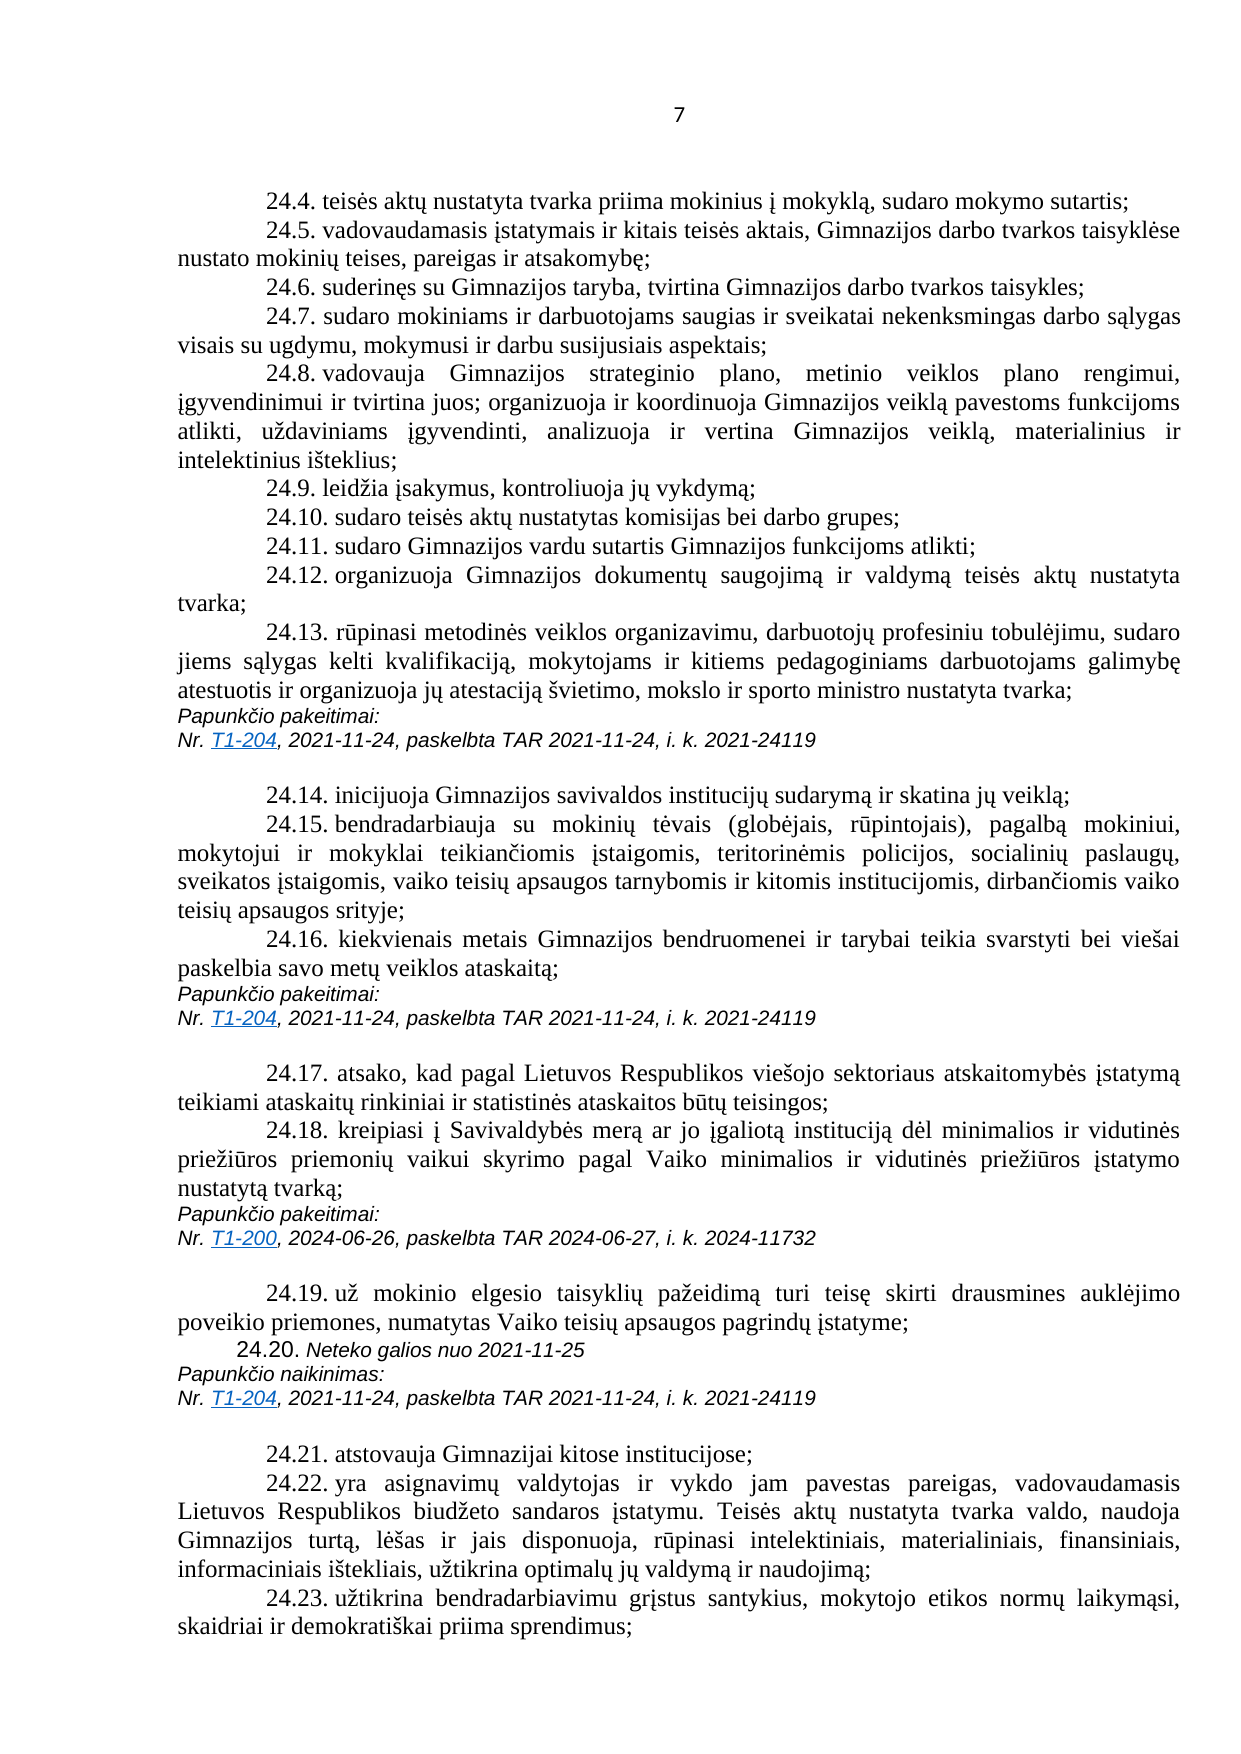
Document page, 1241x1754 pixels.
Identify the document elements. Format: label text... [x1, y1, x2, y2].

text Papunkčio pakeitimai: [177, 1202, 1181, 1226]
text 24.11. sudaro Gimnazijos vardu sutartis Gimnazijos funkcijoms atlikti; [177, 531, 1181, 560]
text 24.18. kreipiasi į Savivaldybės merą ar jo įgaliotą instituciją dėl minimalios ir vidutinės priežiūros priemonių vaikui skyrimo pagal Vaiko minimalios ir vidutinės priežiūros įstatymo nustatytą tvarką; [177, 1116, 1181, 1202]
text 24.15. bendradarbiauja su mokinių tėvais (globėjais, rūpintojais), pagalbą mokiniui, mokytojui ir mokyklai teikiančiomis įstaigomis, teritorinėmis policijos, socialinių paslaugų, sveikatos įstaigomis, vaiko teisių apsaugos tarnybomis ir kitomis institucijomis, dirbančiomis vaiko teisių apsaugos srityje; [177, 809, 1181, 924]
text Nr. T1-204, 2021-11-24, paskelbta TAR 2021-11-24, i. k. 2021-24119 [177, 1005, 1181, 1029]
text Nr. T1-204, 2021-11-24, paskelbta TAR 2021-11-24, i. k. 2021-24119 [177, 727, 1181, 751]
text 24.17. atsako, kad pagal Lietuvos Respublikos viešojo sektoriaus atskaitomybės įstatymą teikiami ataskaitų rinkiniai ir statistinės ataskaitos būtų teisingos; [177, 1058, 1181, 1116]
text Nr. T1-200, 2024-06-26, paskelbta TAR 2024-06-27, i. k. 2024-11732 [177, 1226, 1181, 1250]
text 24.16. kiekvienais metais Gimnazijos bendruomenei ir tarybai teikia svarstyti bei viešai paskelbia savo metų veiklos ataskaitą; [177, 924, 1181, 981]
text 24.20. Neteko galios nuo 2021-11-25 [177, 1336, 1181, 1362]
text 24.7. sudaro mokiniams ir darbuotojams saugias ir sveikatai nekenksmingas darbo sąlygas visais su ugdymu, mokymusi ir darbu susijusiais aspektais; [177, 301, 1181, 358]
text 24.12. organizuoja Gimnazijos dokumentų saugojimą ir valdymą teisės aktų nustatyta tvarka; [177, 560, 1181, 617]
text 24.6. suderinęs su Gimnazijos taryba, tvirtina Gimnazijos darbo tvarkos taisykles; [177, 272, 1181, 301]
text Papunkčio naikinimas: [177, 1362, 1181, 1386]
text 24.5. vadovaudamasis įstatymais ir kitais teisės aktais, Gimnazijos darbo tvarkos taisyklėse nustato mokinių teises, pareigas ir atsakomybę; [177, 215, 1181, 272]
text 24.10. sudaro teisės aktų nustatytas komisijas bei darbo grupes; [177, 502, 1181, 531]
text 24.9. leidžia įsakymus, kontroliuoja jų vykdymą; [177, 473, 1181, 502]
text 24.8. vadovauja Gimnazijos strateginio plano, metinio veiklos plano rengimui, įgyvendinimui ir tvirtina juos; organizuoja ir koordinuoja Gimnazijos veiklą pavestoms funkcijoms atlikti, uždaviniams įgyvendinti, analizuoja ir vertina Gimnazijos veiklą, materialinius ir intelektinius išteklius; [177, 358, 1181, 473]
text Papunkčio pakeitimai: [177, 703, 1181, 727]
text Papunkčio pakeitimai: [177, 981, 1181, 1005]
text 24.4. teisės aktų nustatyta tvarka priima mokinius į mokyklą, sudaro mokymo sutartis; [177, 186, 1181, 215]
text 24.13. rūpinasi metodinės veiklos organizavimu, darbuotojų profesiniu tobulėjimu, sudaro jiems sąlygas kelti kvalifikaciją, mokytojams ir kitiems pedagoginiams darbuotojams galimybę atestuotis ir organizuoja jų atestaciją švietimo, mokslo ir sporto ministro nustatyta tvarka; [177, 617, 1181, 703]
text 24.22. yra asignavimų valdytojas ir vykdo jam pavestas pareigas, vadovaudamasis Lietuvos Respublikos biudžeto sandaros įstatymu. Teisės aktų nustatyta tvarka valdo, naudoja Gimnazijos turtą, lėšas ir jais disponuoja, rūpinasi intelektiniais, materialiniais, finansiniais, informaciniais ištekliais, užtikrina optimalų jų valdymą ir naudojimą; [177, 1468, 1181, 1583]
text 24.19. už mokinio elgesio taisyklių pažeidimą turi teisę skirti drausmines auklėjimo poveikio priemones, numatytas Vaiko teisių apsaugos pagrindų įstatyme; [177, 1278, 1181, 1336]
text 24.23. užtikrina bendradarbiavimu grįstus santykius, mokytojo etikos normų laikymąsi, skaidriai ir demokratiškai priima sprendimus; [177, 1583, 1181, 1640]
text 24.14. inicijuoja Gimnazijos savivaldos institucijų sudarymą ir skatina jų veiklą; [177, 780, 1181, 809]
text 24.21. atstovauja Gimnazijai kitose institucijose; [177, 1439, 1181, 1468]
text Nr. T1-204, 2021-11-24, paskelbta TAR 2021-11-24, i. k. 2021-24119 [177, 1386, 1181, 1410]
